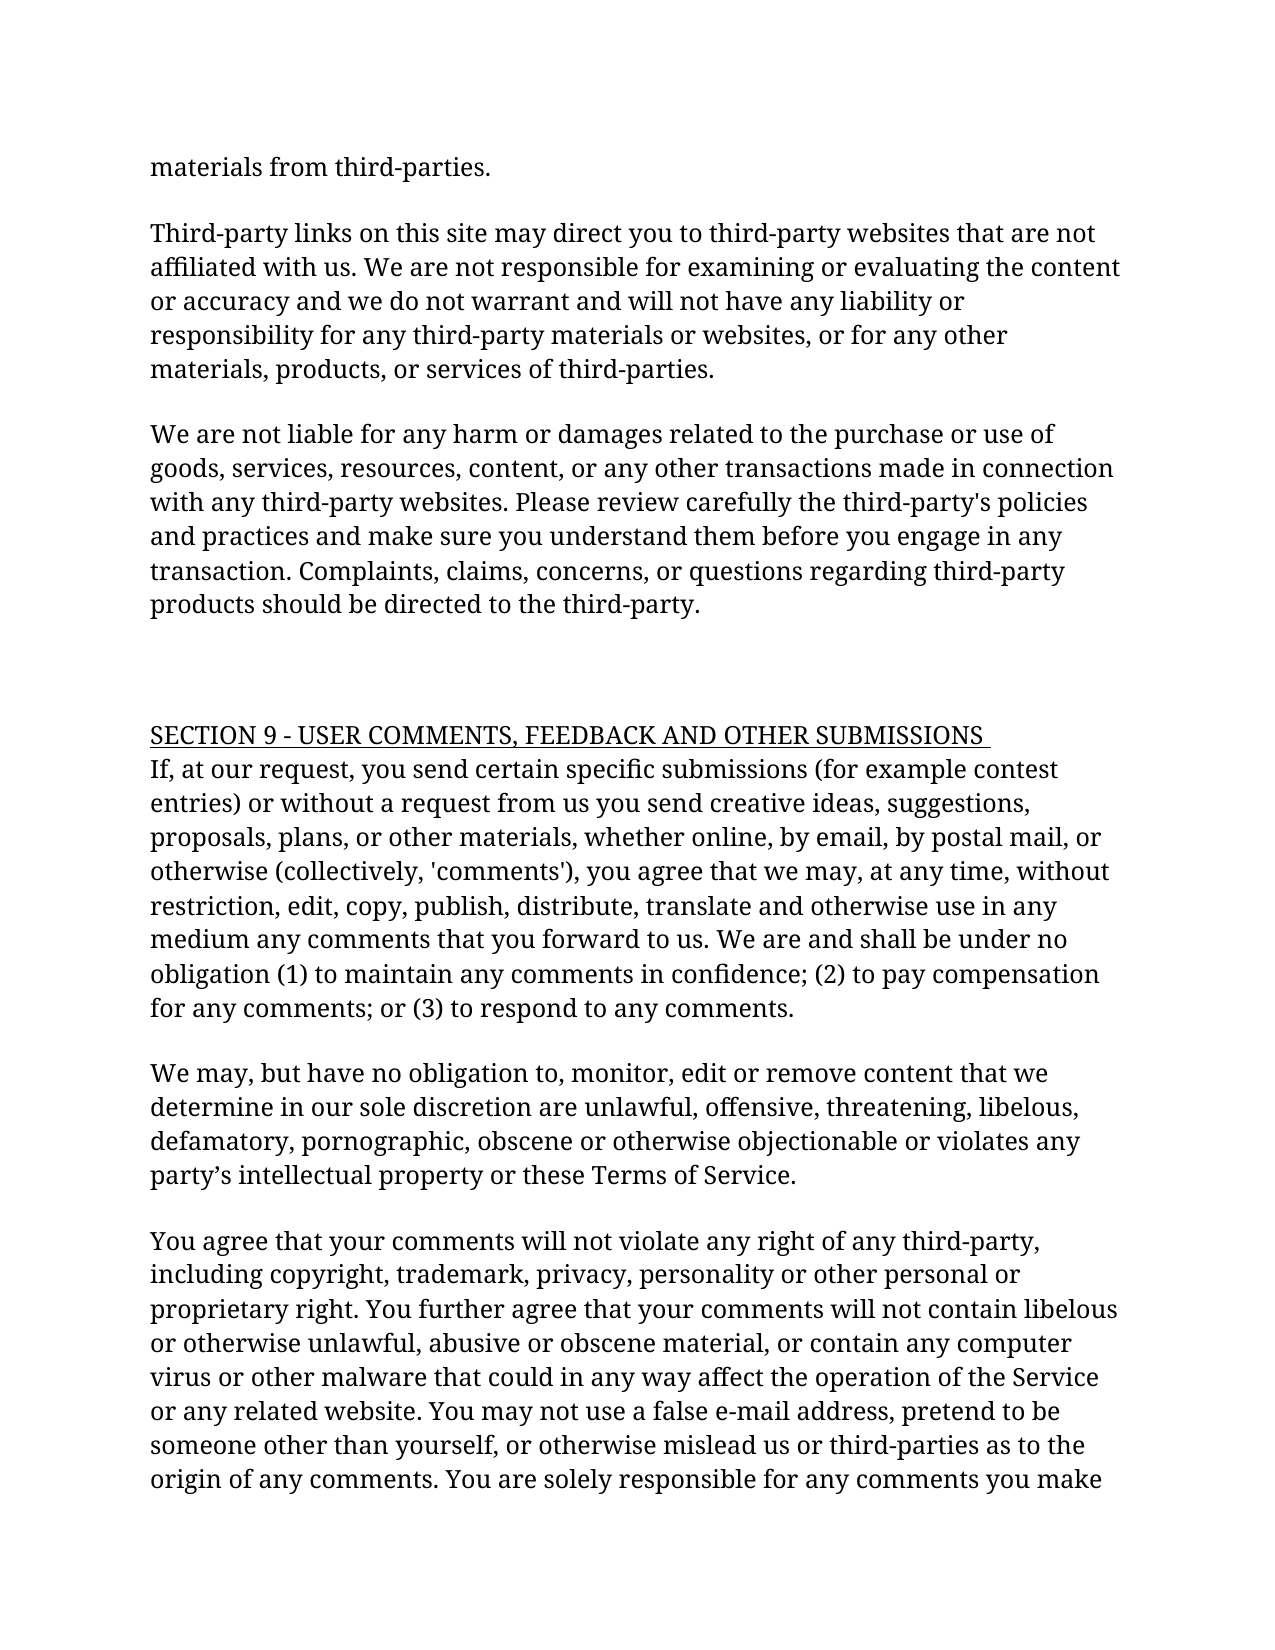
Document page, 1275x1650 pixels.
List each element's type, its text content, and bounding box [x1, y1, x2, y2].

text You agree that your comments will not violate any right of any third-party, including copyright, trademark, privacy, personality or other personal or proprietary right. You further agree that your comments will not contain libelous or otherwise unlawful, abusive or obscene material, or contain any computer virus or other malware that could in any way affect the operation of the Service or any related website. You may not use a false e‑mail address, pretend to be someone other than yourself, or otherwise mislead us or third-parties as to the origin of any comments. You are solely responsible for any comments you make [150, 1223, 1125, 1496]
text We are not liable for any harm or damages related to the purchase or use of goods, services, resources, content, or any other transactions made in connection with any third-party websites. Please review carefully the third-party's policies and practices and make sure you understand them before you engage in any transaction. Complaints, claims, concerns, or questions regarding third-party products should be directed to the third-party. [150, 417, 1125, 621]
text We may, but have no obligation to, monitor, edit or remove content that we determine in our sole discretion are unlawful, offensive, threatening, libelous, defamatory, pornographic, obscene or otherwise objectionable or violates any party’s intellectual property or these Terms of Service. [150, 1056, 1125, 1192]
text SECTION 9 - USER COMMENTS, FEEDBACK AND OTHER SUBMISSIONS If, at our request, you send certain specific submissions (for example contest entries) or without a request from us you send creative ideas, suggestions, proposals, plans, or other materials, whether online, by email, by postal mail, or otherwise (collectively, 'comments'), you agree that we may, at any time, without restriction, edit, copy, publish, distribute, translate and otherwise use in any medium any comments that you forward to us. We are and shall be under no obligation (1) to maintain any comments in confidence; (2) to pay compensation for any comments; or (3) to respond to any comments. [150, 718, 1125, 1024]
text Third-party links on this site may direct you to third-party websites that are not affiliated with us. We are not responsible for examining or evaluating the content or accuracy and we do not warrant and will not have any liability or responsibility for any third-party materials or websites, or for any other materials, products, or services of third-parties. [150, 215, 1125, 386]
text materials from third-parties. [150, 150, 1125, 184]
